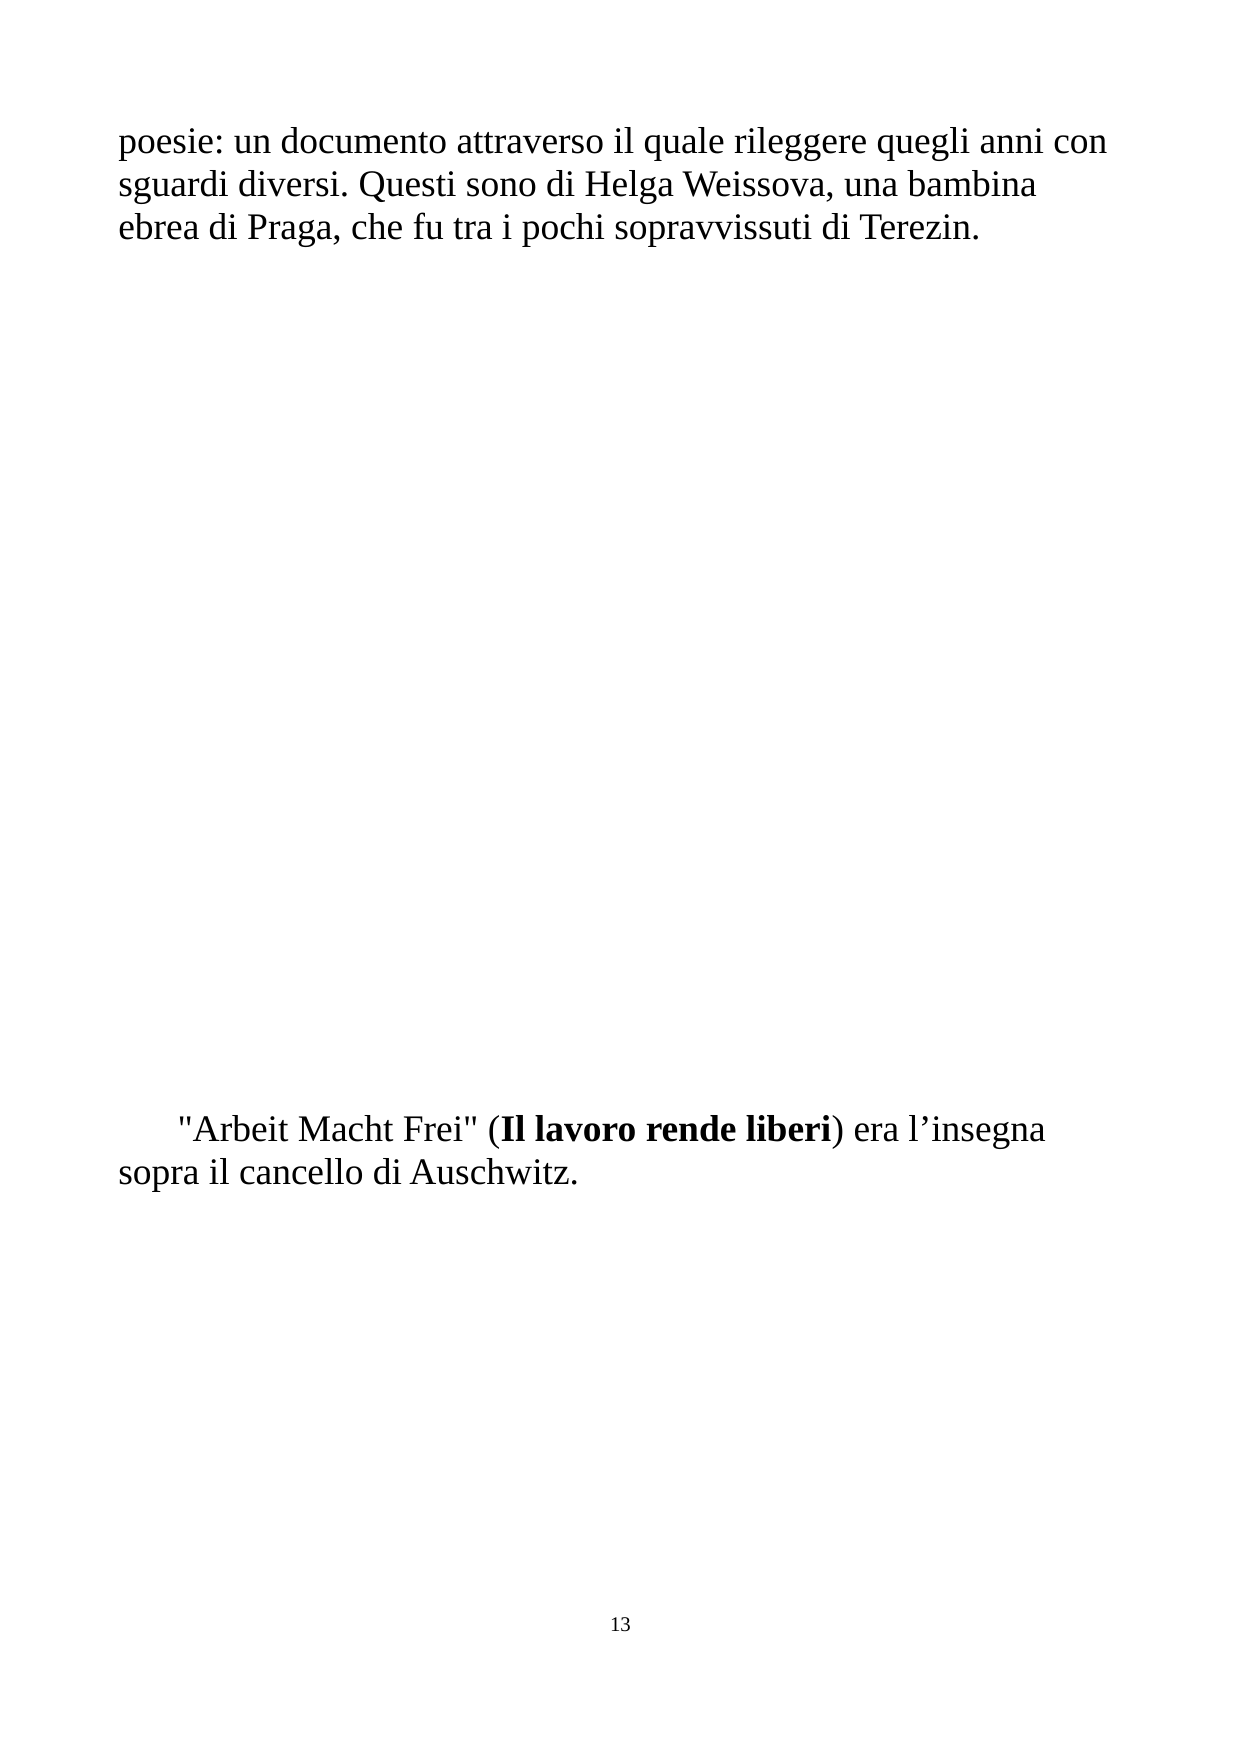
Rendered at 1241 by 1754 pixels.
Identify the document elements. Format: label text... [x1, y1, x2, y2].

text poesie: un documento attraverso il quale rileggere quegli anni con sguardi diversi. Questi sono di Helga Weissova, una bambina ebrea di Praga, che fu tra i pochi sopravvissuti di Terezin. [118, 118, 1122, 247]
text "Arbeit Macht Frei" (Il lavoro rende liberi) era l’insegna sopra il cancello di Auschwitz. [118, 1107, 1122, 1193]
